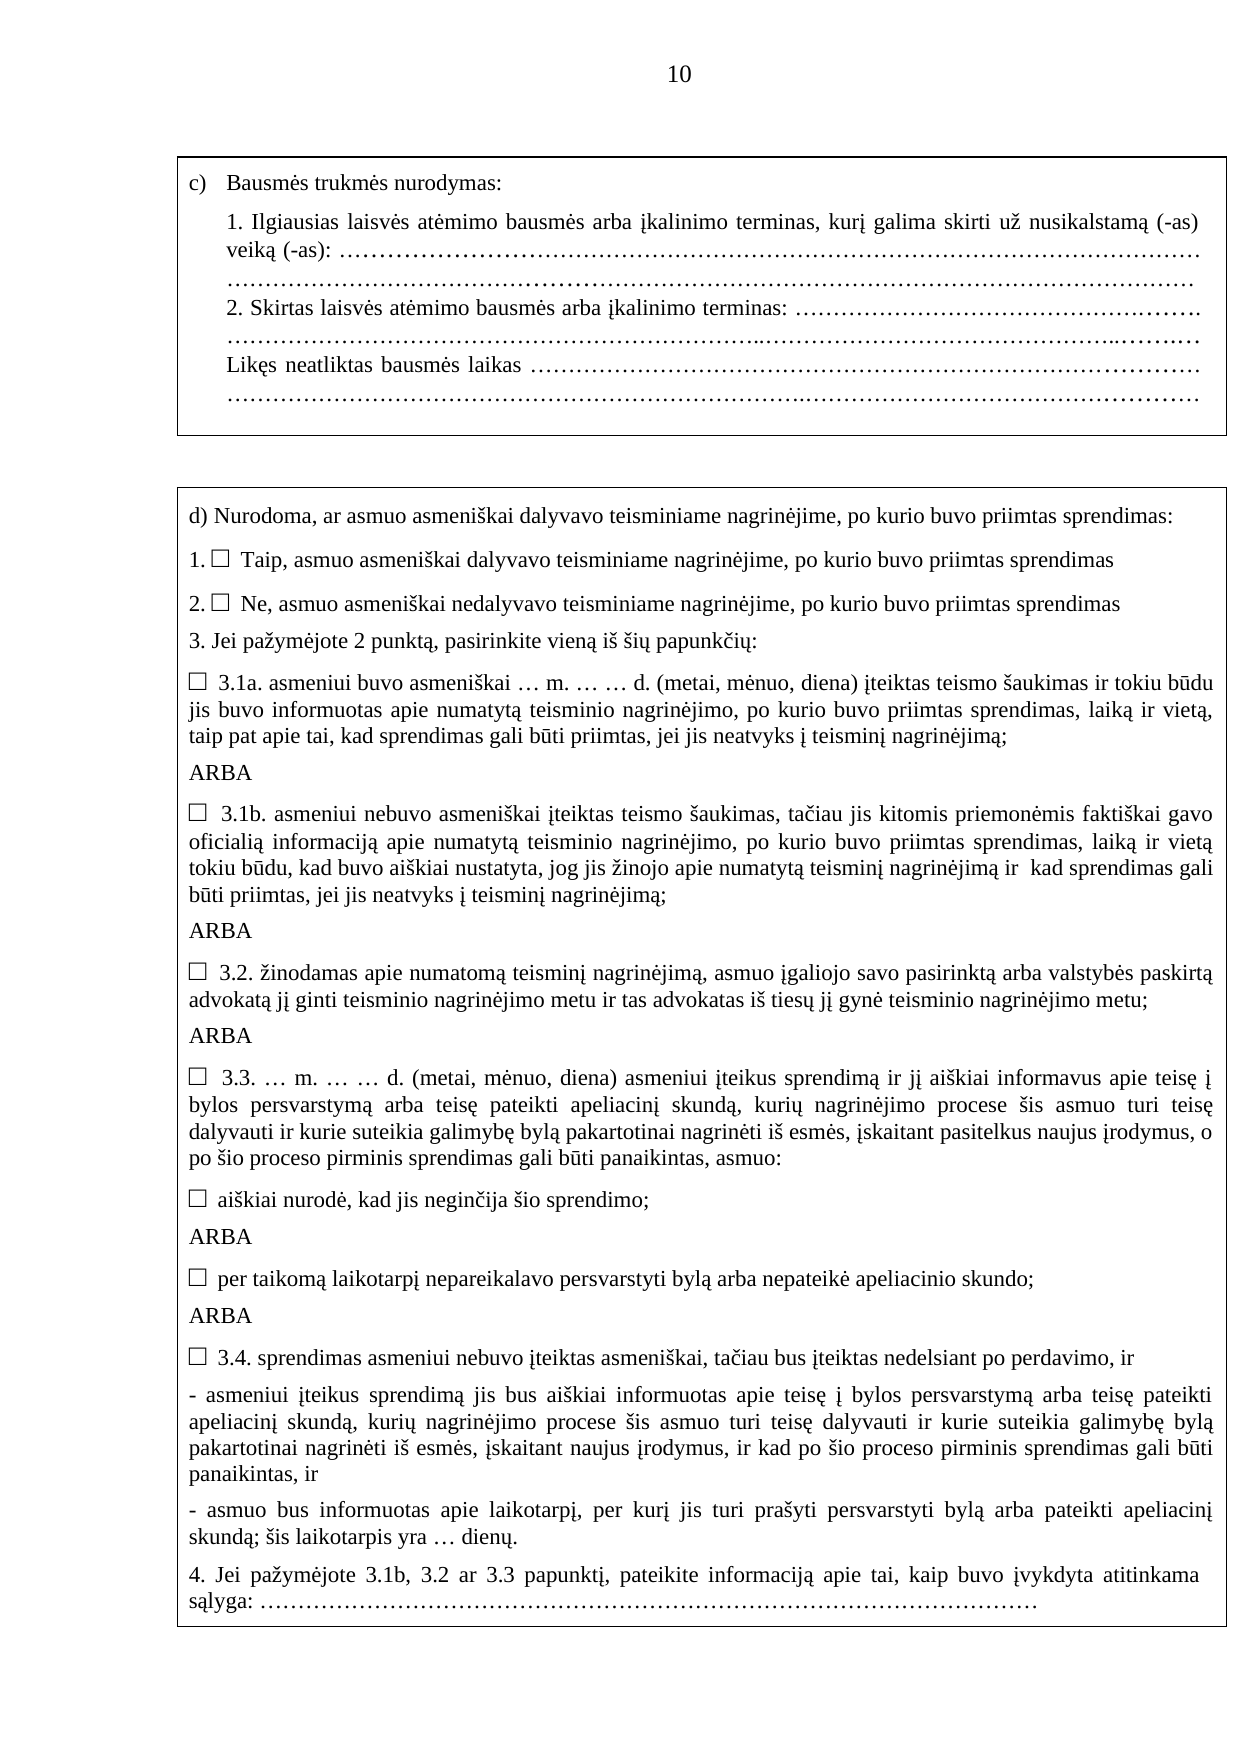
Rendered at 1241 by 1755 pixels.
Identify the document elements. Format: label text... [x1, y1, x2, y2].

table_header d) Nurodoma, ar asmuo asmeniškai dalyvavo teisminiame nagrinėjime, po kurio buvo priimtas sprendimas: 1. □ Taip, asmuo asmeniškai dalyvavo teisminiame nagrinėjime, po kurio buvo priimtas sprendimas 2. □ Ne, asmuo asmeniškai nedalyvavo teisminiame nagrinėjime, po kurio buvo priimtas sprendimas 3. Jei pažymėjote 2 punktą, pasirinkite vieną iš šių papunkčių: □ 3.1a. asmeniui buvo asmeniškai … m. … … d. (metai, mėnuo, diena) įteiktas teismo šaukimas ir tokiu būdu jis buvo informuotas apie numatytą teisminio nagrinėjimo, po kurio buvo priimtas sprendimas, laiką ir vietą, taip pat apie tai, kad sprendimas gali būti priimtas, jei jis neatvyks į teisminį nagrinėjimą; ARBA □ 3.1b. asmeniui nebuvo asmeniškai įteiktas teismo šaukimas, tačiau jis kitomis priemonėmis faktiškai gavo oficialią informaciją apie numatytą teisminio nagrinėjimo, po kurio buvo priimtas sprendimas, laiką ir vietą tokiu būdu, kad buvo aiškiai nustatyta, jog jis žinojo apie numatytą teisminį nagrinėjimą ir kad sprendimas gali būti priimtas, jei jis neatvyks į teisminį nagrinėjimą; ARBA □ 3.2. žinodamas apie numatomą teisminį nagrinėjimą, asmuo įgaliojo savo pasirinktą arba valstybės paskirtą advokatą jį ginti teisminio nagrinėjimo metu ir tas advokatas iš tiesų jį gynė teisminio nagrinėjimo metu; ARBA □ 3.3. … m. … … d. (metai, mėnuo, diena) asmeniui įteikus sprendimą ir jį aiškiai informavus apie teisę į bylos persvarstymą arba teisę pateikti apeliacinį skundą, kurių nagrinėjimo procese šis asmuo turi teisę dalyvauti ir kurie suteikia galimybę bylą pakartotinai nagrinėti iš esmės, įskaitant pasitelkus naujus įrodymus, o po šio proceso pirminis sprendimas gali būti panaikintas, asmuo: □ aiškiai nurodė, kad jis neginčija šio sprendimo; ARBA □ per taikomą laikotarpį nepareikalavo persvarstyti bylą arba nepateikė apeliacinio skundo; ARBA □ 3.4. sprendimas asmeniui nebuvo įteiktas asmeniškai, tačiau bus įteiktas nedelsiant po perdavimo, ir - asmeniui įteikus sprendimą jis bus aiškiai informuotas apie teisę į bylos persvarstymą arba teisę pateikti apeliacinį skundą, kurių nagrinėjimo procese šis asmuo turi teisę dalyvauti ir kurie suteikia galimybę bylą pakartotinai nagrinėti iš esmės, įskaitant naujus įrodymus, ir kad po šio proceso pirminis sprendimas gali būti panaikintas, ir - asmuo bus informuotas apie laikotarpį, per kurį jis turi prašyti persvarstyti bylą arba pateikti apeliacinį skundą; šis laikotarpis yra … dienų. 4. Jei pažymėjote 3.1b, 3.2 ar 3.3 papunktį, pateikite informaciją apie tai, kaip buvo įvykdyta atitinkama sąlyga: ………………………………………………………………………………………… [178, 488, 1226, 1626]
table_header c) Bausmės trukmės nurodymas: 1. Ilgiausias laisvės atėmimo bausmės arba įkalinimo terminas, kurį galima skirti už nusikalstamą (-as) veiką (-as): ………………………………………………………………………………………………… ……………………………………………………………………………………………………………… 2. Skirtas laisvės atėmimo bausmės arba įkalinimo terminas: ……………………………………….……. ……………………………………………………………..………………………………………..…….… Likęs neatliktas bausmės laikas …………………………………………………………………………… ………………………………………………………………….…………………………………………… [178, 158, 1226, 435]
